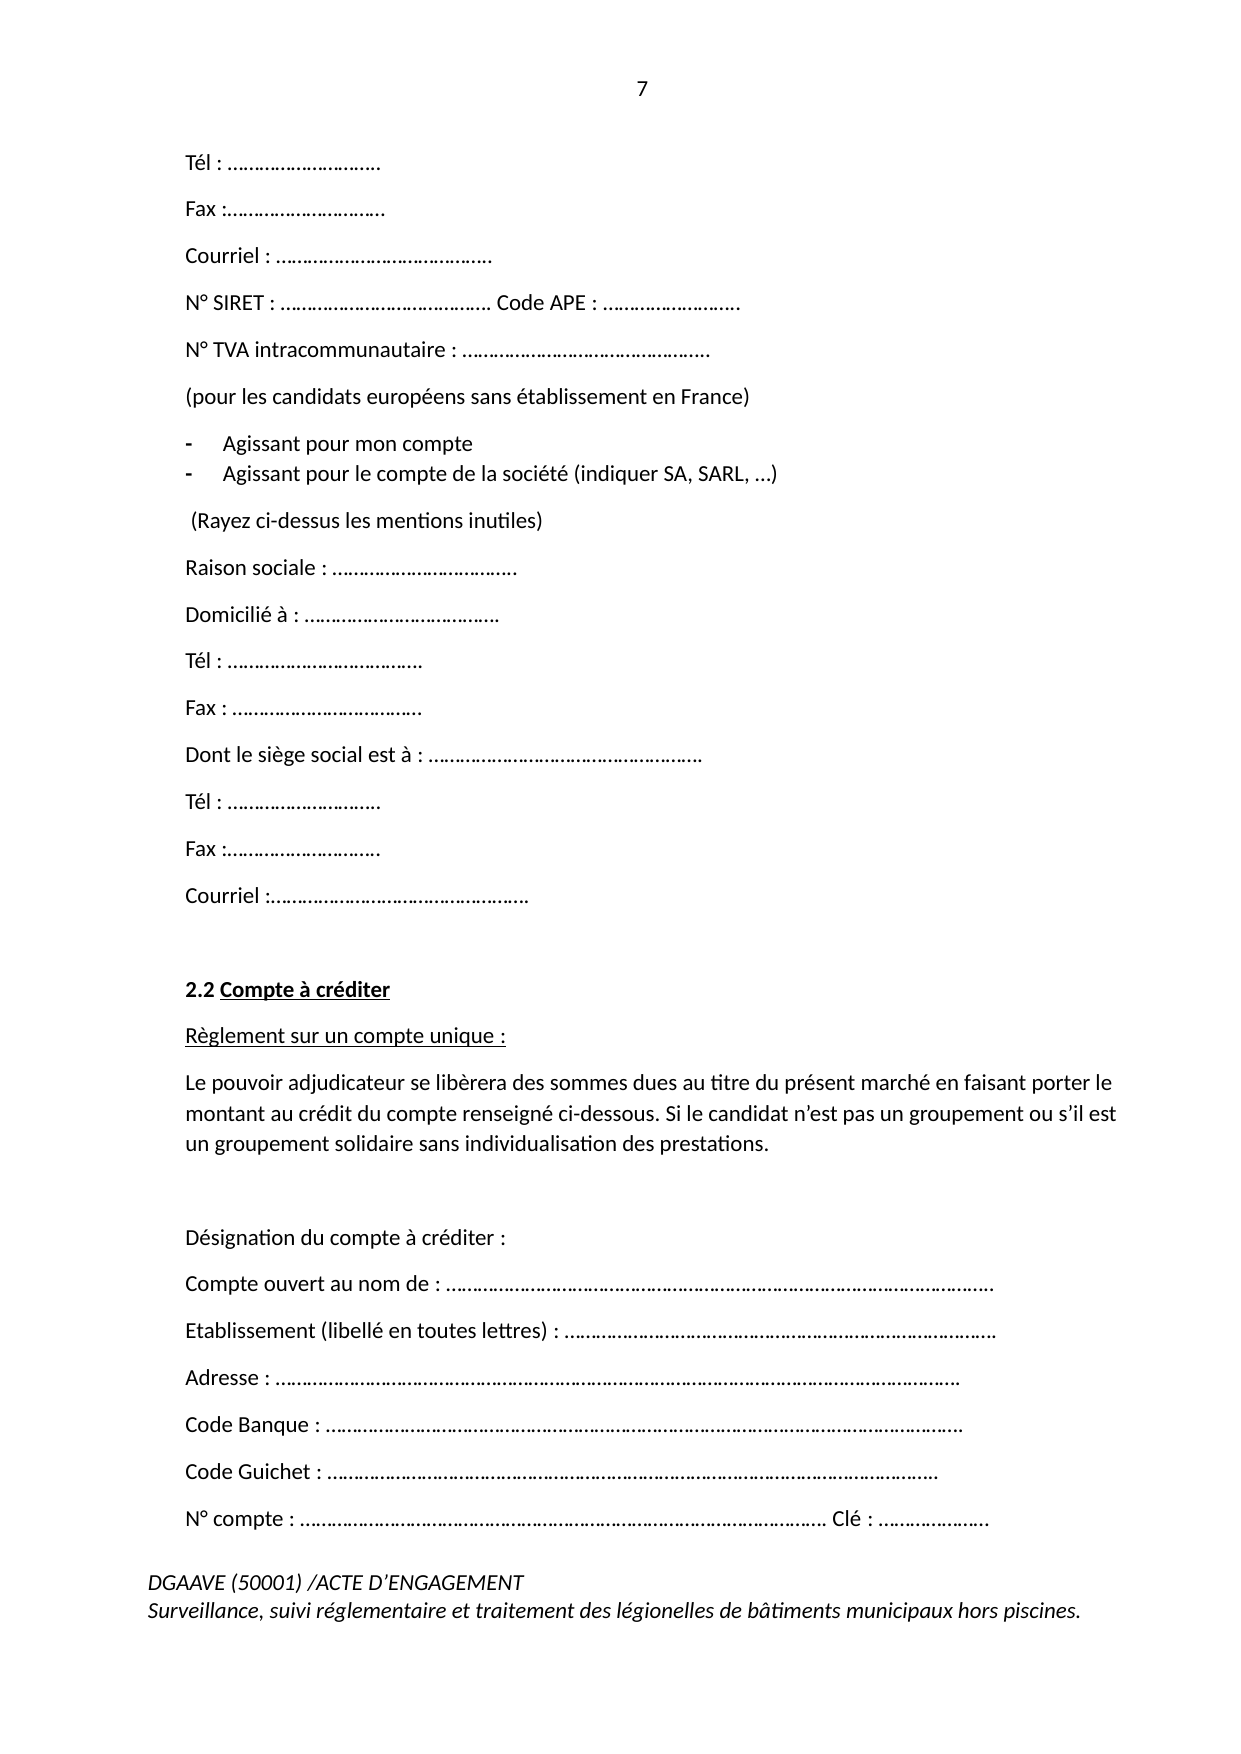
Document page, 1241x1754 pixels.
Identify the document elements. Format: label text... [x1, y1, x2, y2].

text Tél : ……………………….. [185, 787, 1137, 815]
text N° TVA intracommunautaire : ……………………………………….. [185, 335, 1137, 363]
text Fax :………………………… [185, 194, 1137, 222]
list Agissant pour le compte de la société (indiquer SA, SARL, …) [185, 459, 1137, 487]
text Désignation du compte à créditer : [185, 1223, 1137, 1251]
text Compte ouvert au nom de : ………………………………………………………………………………………….. [185, 1269, 1137, 1297]
text Tél : ……………………….. [185, 148, 1137, 176]
text Dont le siège social est à : ……………………………………………. [185, 740, 1137, 768]
text Raison sociale : …………………………….. [185, 553, 1137, 581]
text Règlement sur un compte unique : [185, 1022, 1137, 1049]
text Code Guichet : …………………………………………………………………………………………………….. [185, 1457, 1137, 1485]
text Le pouvoir adjudicateur se libèrera des sommes dues au titre du présent marché en faisant porter le montant au crédit du compte renseigné ci-dessous. Si le candidat n’est pas un groupement ou s’il est un groupement solidaire sans individualisation des prestations. [185, 1068, 1137, 1157]
text Etablissement (libellé en toutes lettres) : ………………………………………………………………………. [185, 1316, 1137, 1344]
text N° compte : ………………………………………………………………………………………. Clé : ………………… [185, 1504, 1137, 1532]
text Code Banque : …………………………………………………………………………………………………………. [185, 1410, 1137, 1438]
text N° SIRET : …………………………………. Code APE : …………………….. [185, 288, 1137, 316]
text Courriel : ………………………………….. [185, 241, 1137, 269]
text Domicilié à : ………………………………. [185, 600, 1137, 628]
text Fax :……………………….. [185, 834, 1137, 862]
list Agissant pour mon compte [185, 429, 1137, 457]
text Fax : ……………………………… [185, 693, 1137, 721]
text (pour les candidats européens sans établissement en France) [185, 382, 1137, 410]
text (Rayez ci-dessus les mentions inutiles) [185, 506, 1137, 534]
text Adresse : …………………………………………………………………………………………………………………. [185, 1363, 1137, 1391]
text Tél : ………………………………. [185, 647, 1137, 674]
text Courriel :…………………………………………. [185, 881, 1137, 909]
text 2.2 Compte à créditer [185, 975, 1137, 1003]
